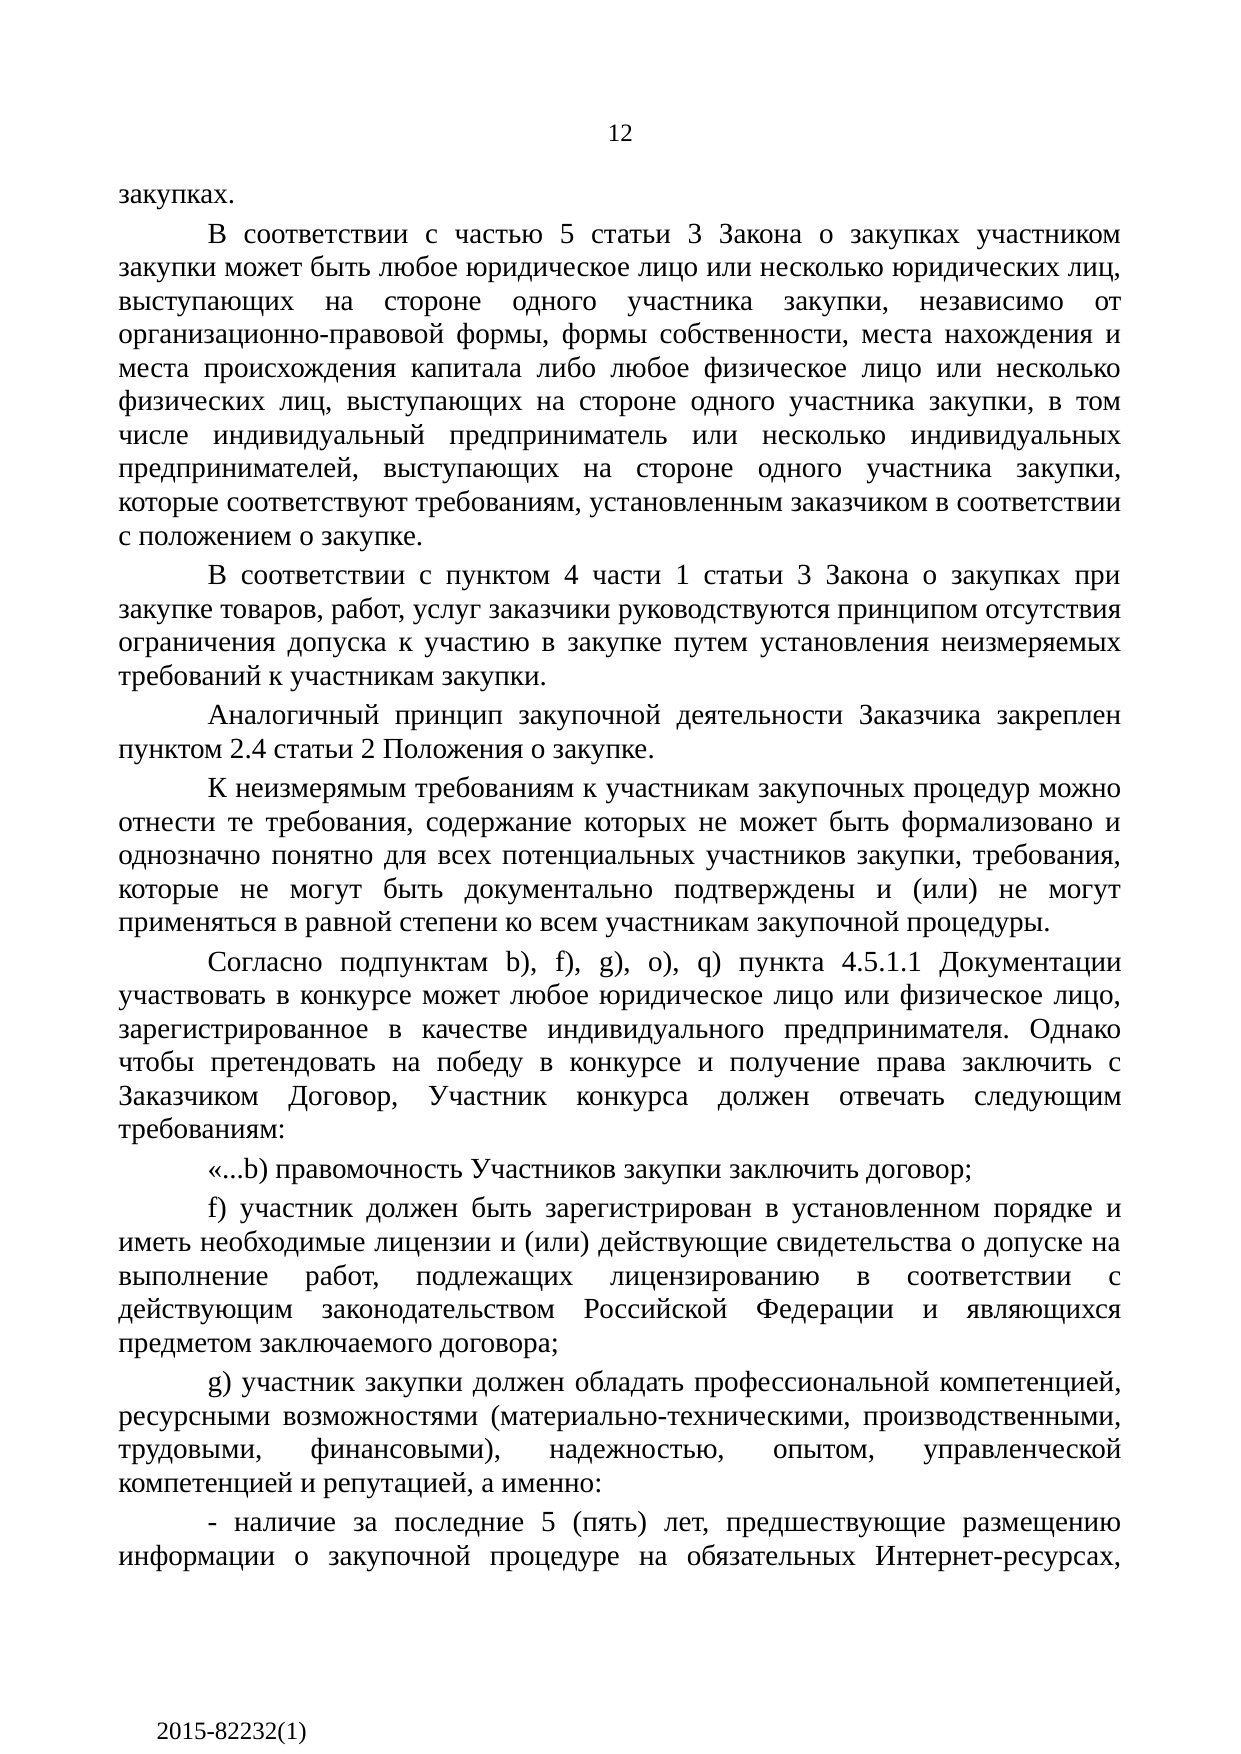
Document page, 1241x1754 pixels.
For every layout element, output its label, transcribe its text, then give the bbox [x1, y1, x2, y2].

text закупках. [118, 176, 1122, 210]
text Согласно подпунктам b), f), g), o), q) пункта 4.5.1.1 Документации участвовать в конкурсе может любое юридическое лицо или физическое лицо, зарегистрированное в качестве индивидуального предпринимателя. Однако чтобы претендовать на победу в конкурсе и получение права заключить с Заказчиком Договор, Участник конкурса должен отвечать следующим требованиям: [118, 944, 1122, 1145]
text В соответствии с частью 5 статьи 3 Закона о закупках участником закупки может быть любое юридическое лицо или несколько юридических лиц, выступающих на стороне одного участника закупки, независимо от организационно-правовой формы, формы собственности, места нахождения и места происхождения капитала либо любое физическое лицо или несколько физических лиц, выступающих на стороне одного участника закупки, в том числе индивидуальный предприниматель или несколько индивидуальных предпринимателей, выступающих на стороне одного участника закупки, которые соответствуют требованиям, установленным заказчиком в соответствии с положением о закупке. [118, 216, 1122, 551]
text В соответствии с пунктом 4 части 1 статьи 3 Закона о закупках при закупке товаров, работ, услуг заказчики руководствуются принципом отсутствия ограничения допуска к участию в закупке путем установления неизмеряемых требований к участникам закупки. [118, 557, 1122, 691]
text Аналогичный принцип закупочной деятельности Заказчика закреплен пунктом 2.4 статьи 2 Положения о закупке. [118, 697, 1122, 764]
text К неизмерямым требованиям к участникам закупочных процедур можно отнести те требования, содержание которых не может быть формализовано и однозначно понятно для всех потенциальных участников закупки, требования, которые не могут быть документально подтверждены и (или) не могут применяться в равной степени ко всем участникам закупочной процедуры. [118, 770, 1122, 938]
text - наличие за последние 5 (пять) лет, предшествующие размещению информации о закупочной процедуре на обязательных Интернет-ресурсах, [118, 1504, 1122, 1571]
text «...b) правомочность Участников закупки заключить договор; [118, 1151, 1122, 1185]
text g) участник закупки должен обладать профессиональной компетенцией, ресурсными возможностями (материально-техническими, производственными, трудовыми, финансовыми), надежностью, опытом, управленческой компетенцией и репутацией, а именно: [118, 1364, 1122, 1498]
text f) участник должен быть зарегистрирован в установленном порядке и иметь необходимые лицензии и (или) действующие свидетельства о допуске на выполнение работ, подлежащих лицензированию в соответствии с действующим законодательством Российской Федерации и являющихся предметом заключаемого договора; [118, 1191, 1122, 1358]
